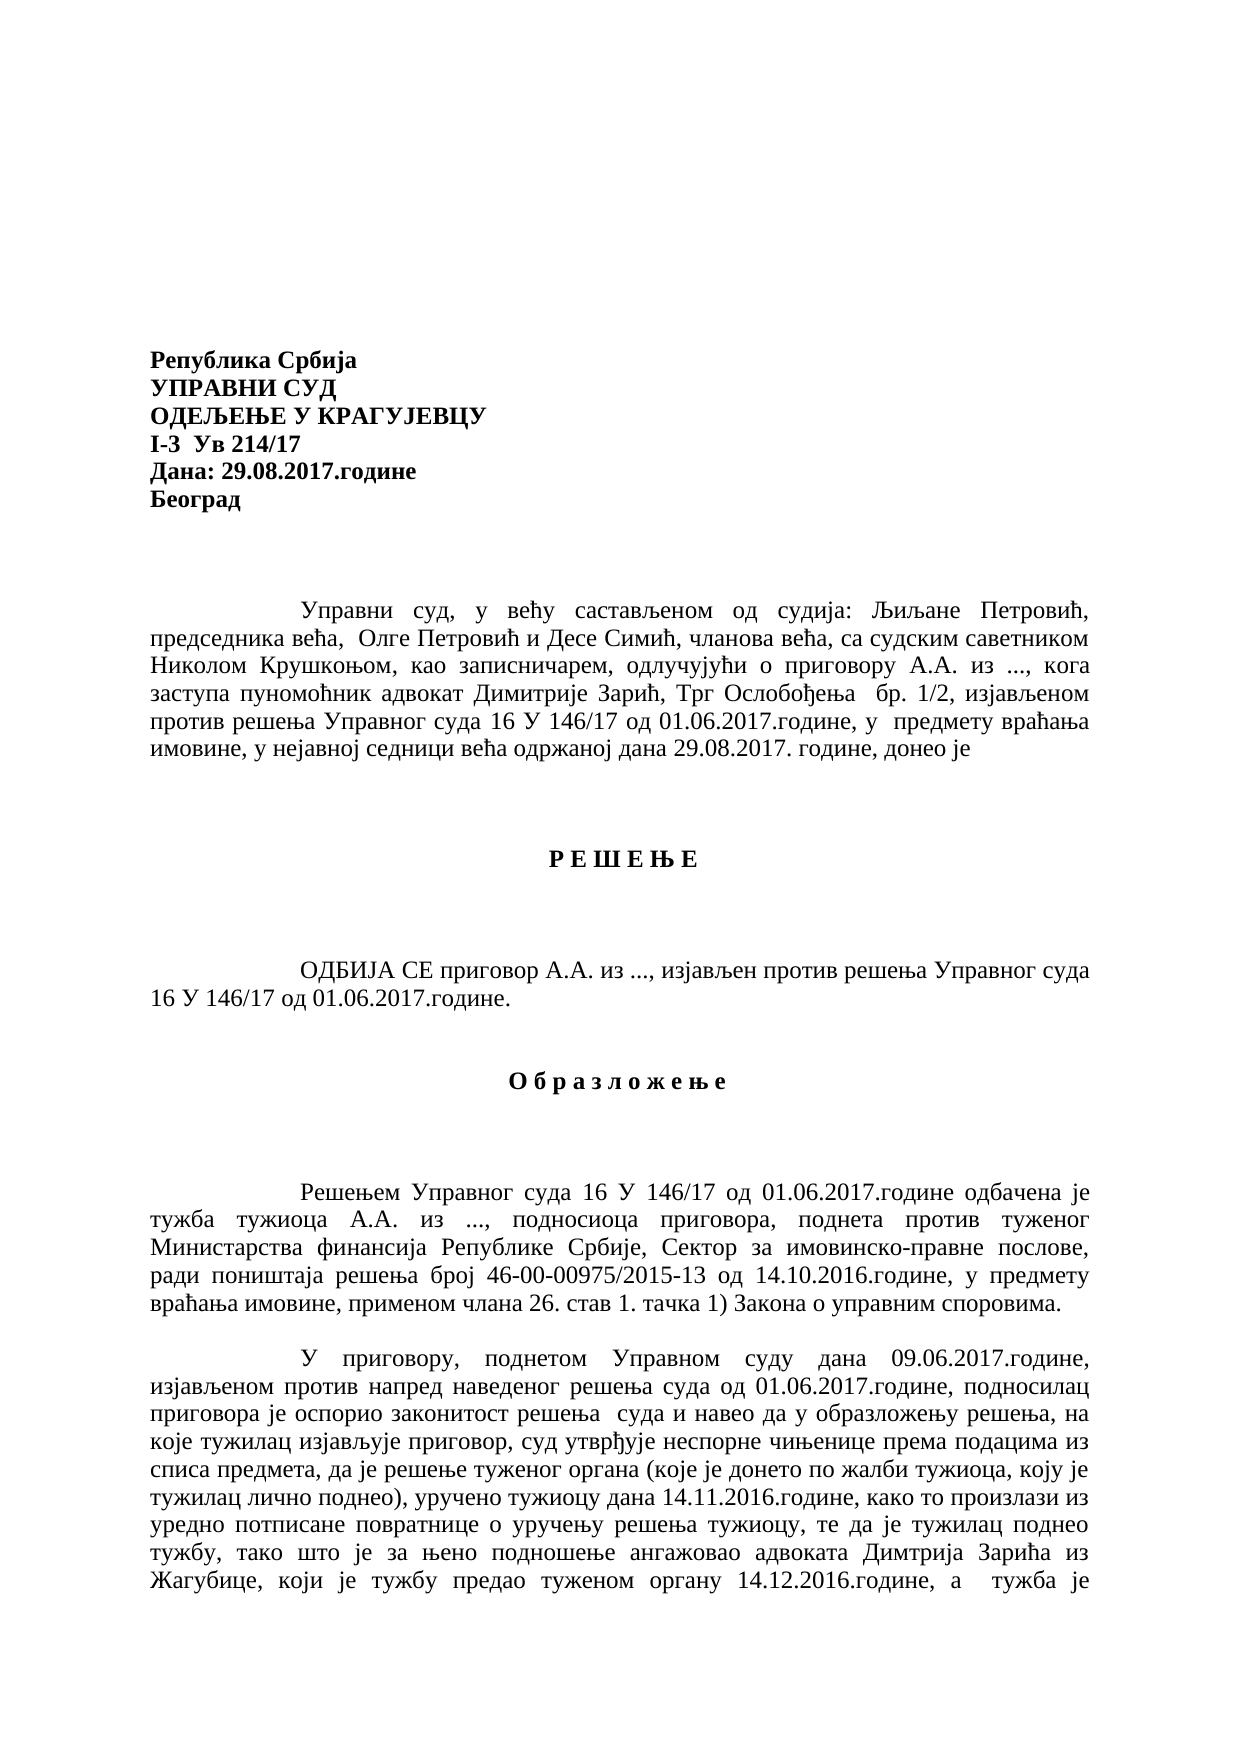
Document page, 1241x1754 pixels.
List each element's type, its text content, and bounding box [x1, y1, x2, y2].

text I-3 Ув 214/17 [150, 430, 1090, 457]
text ОДБИЈА СЕ приговор А.А. из ..., изјављен против решења Управног суда 16 У 146/17 од 01.06.2017.године. [150, 956, 1090, 1012]
text Управни суд, у већу састављеном од судија: Љиљане Петровић, председника већа, Олге Петровић и Десе Симић, чланова већа, са судским саветником Николом Крушкоњом, као записничарем, одлучујући о приговору А.А. из ..., кога заступа пуномоћник адвокат Димитрије Зарић, Трг Ослобођења бр. 1/2, изјављеном против решења Управног суда 16 У 146/17 од 01.06.2017.године, у предмету враћања имовине, у нејавној седници већа одржаној дана 29.08.2017. године, донео је [150, 596, 1090, 762]
text У приговору, поднетом Управном суду дана 09.06.2017.године, изјављеном против напред наведеног решења суда од 01.06.2017.године, подносилац приговора је оспорио законитост решења суда и навео да у образложењу решења, на које тужилац изјављује приговор, суд утврђује неспорне чињенице према подацима из списа предмета, да је решење туженог органа (које је донето по жалби тужиоца, коју је тужилац лично поднео), уручено тужиоцу дана 14.11.2016.године, како то произлази из уредно потписане повратнице о уручењу решења тужиоцу, те да је тужилац поднео тужбу, тако што је за њено подношење ангажовао адвоката Димтрија Зарића из Жагубице, који је тужбу предао туженом органу 14.12.2016.године, а тужба је [150, 1344, 1090, 1593]
text Р Е Ш Е Њ Е [150, 845, 1090, 873]
text Решењем Управног суда 16 У 146/17 од 01.06.2017.године одбачена је тужба тужиоца А.А. из ..., подносиоца приговора, поднета против туженог Министарства финансија Републике Србије, Сектор за имовинско-правне послове, ради поништаја решења број 46-00-00975/2015-13 од 14.10.2016.године, у предмету враћања имовине, применом члана 26. став 1. тачка 1) Закона о управним споровима. [150, 1178, 1090, 1316]
text ОДEЉЕЊЕ У КРАГУЈЕВЦУ [150, 402, 1090, 430]
text О б р а з л о ж е њ е [150, 1067, 1090, 1095]
text Београд [150, 485, 1090, 513]
text Дана: 29.08.2017.године [150, 457, 1090, 485]
text Република Србија [150, 148, 1090, 374]
text УПРАВНИ СУД [150, 374, 1090, 402]
